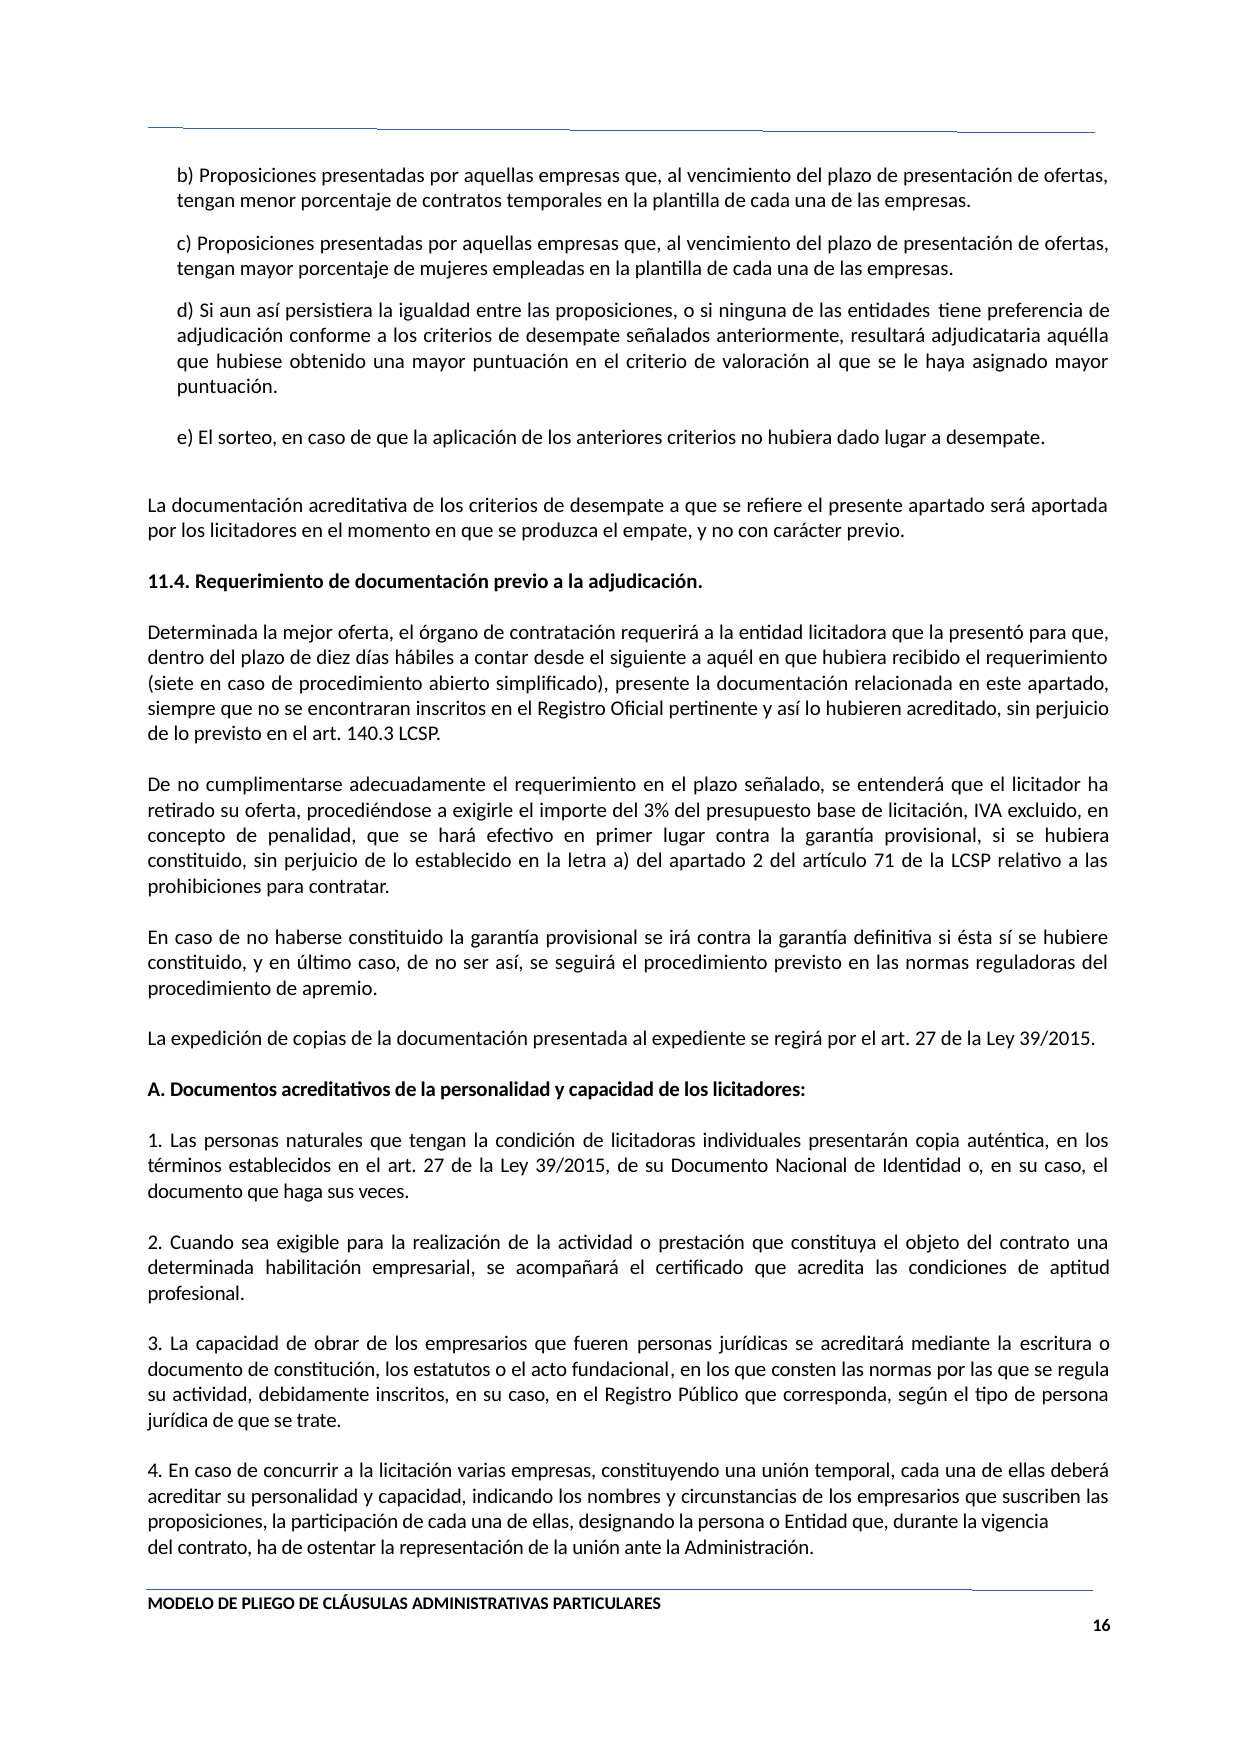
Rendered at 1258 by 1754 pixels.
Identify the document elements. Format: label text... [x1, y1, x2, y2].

text 1. Las personas naturales que tengan la condición de licitadoras individuales presentarán copia auténtica, en los términos establecidos en el art. 27 de la Ley 39/2015, de su Documento Nacional de Identidad o, en su caso, el documento que haga sus veces. [147, 1127, 1110, 1203]
text b) Proposiciones presentadas por aquellas empresas que, al vencimiento del plazo de presentación de ofertas, tengan menor porcentaje de contratos temporales en la plantilla de cada una de las empresas. [177, 162, 1110, 213]
text De no cumplimentarse adecuadamente el requerimiento en el plazo señalado, se entenderá que el licitador ha retirado su oferta, procediéndose a exigirle el importe del 3% del presupuesto base de licitación, IVA excluido, en concepto de penalidad, que se hará efectivo en primer lugar contra la garantía provisional, si se hubiera constituido, sin perjuicio de lo establecido en la letra a) del apartado 2 del artículo 71 de la LCSP relativo a las prohibiciones para contratar. [147, 771, 1110, 898]
text e) El sorteo, en caso de que la aplicación de los anteriores criterios no hubiera dado lugar a desempate. [177, 424, 1110, 450]
text La documentación acreditativa de los criterios de desempate a que se refiere el presente apartado será aportada por los licitadores en el momento en que se produzca el empate, y no con carácter previo. [147, 492, 1110, 543]
text 3. La capacidad de obrar de los empresarios que fueren personas jurídicas se acreditará mediante la escritura o documento de constitución, los estatutos o el acto fundacional, en los que consten las normas por las que se regula su actividad, debidamente inscritos, en su caso, en el Registro Público que corresponda, según el tipo de persona jurídica de que se trate. [147, 1331, 1110, 1432]
text En caso de no haberse constituido la garantía provisional se irá contra la garantía definitiva si ésta sí se hubiere constituido, y en último caso, de no ser así, se seguirá el procedimiento previsto en las normas reguladoras del procedimiento de apremio. [147, 924, 1110, 1000]
text 2. Cuando sea exigible para la realización de la actividad o prestación que constituya el objeto del contrato una determinada habilitación empresarial, se acompañará el certificado que acredita las condiciones de aptitud profesional. [147, 1229, 1110, 1305]
text A. Documentos acreditativos de la personalidad y capacidad de los licitadores: [147, 1076, 1110, 1102]
text c) Proposiciones presentadas por aquellas empresas que, al vencimiento del plazo de presentación de ofertas, tengan mayor porcentaje de mujeres empleadas en la plantilla de cada una de las empresas. [177, 230, 1110, 281]
text 11.4. Requerimiento de documentación previo a la adjudicación. [147, 568, 1110, 593]
text del contrato, ha de ostentar la representación de la unión ante la Administración. [147, 1534, 1110, 1559]
text Determinada la mejor oferta, el órgano de contratación requerirá a la entidad licitadora que la presentó para que, dentro del plazo de diez días hábiles a contar desde el siguiente a aquél en que hubiera recibido el requerimiento (siete en caso de procedimiento abierto simplificado), presente la documentación relacionada en este apartado, siempre que no se encontraran inscritos en el Registro Oficial pertinente y así lo hubieren acreditado, sin perjuicio de lo previsto en el art. 140.3 LCSP. [147, 619, 1110, 746]
text d) Si aun así persistiera la igualdad entre las proposiciones, o si ninguna de las entidades tiene preferencia de adjudicación conforme a los criterios de desempate señalados anteriormente, resultará adjudicataria aquélla que hubiese obtenido una mayor puntuación en el criterio de valoración al que se le haya asignado mayor puntuación. [177, 297, 1110, 399]
text La expedición de copias de la documentación presentada al expediente se regirá por el art. 27 de la Ley 39/2015. [147, 1026, 1110, 1051]
text 4. En caso de concurrir a la licitación varias empresas, constituyendo una unión temporal, cada una de ellas deberá acreditar su personalidad y capacidad, indicando los nombres y circunstancias de los empresarios que suscriben las proposiciones, la participación de cada una de ellas, designando la persona o Entidad que, durante la vigencia [147, 1458, 1110, 1534]
